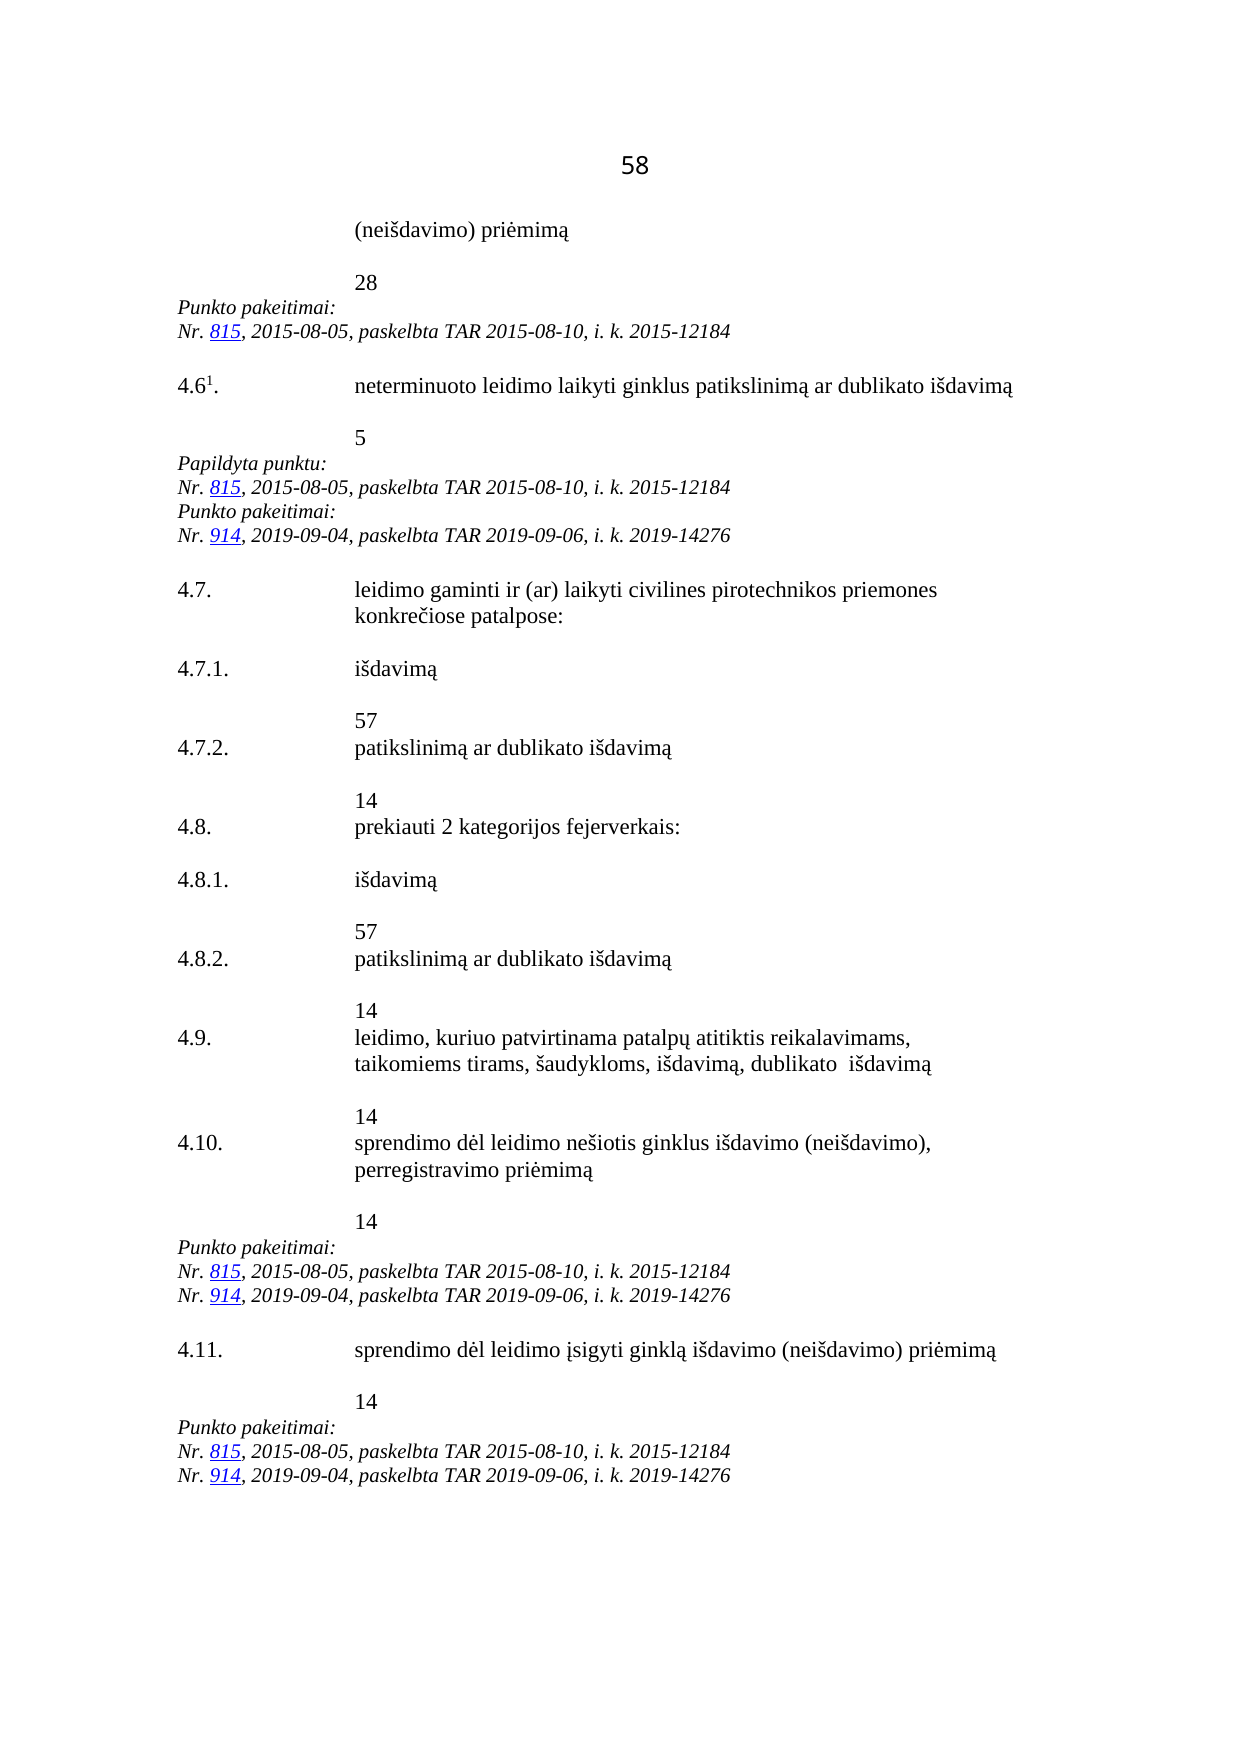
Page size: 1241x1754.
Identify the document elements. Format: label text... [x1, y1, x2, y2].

text Nr. 815, 2015-08-05, paskelbta TAR 2015-08-10, i. k. 2015-12184 [177, 319, 1093, 343]
text 4.8.1. išdavimą 57 [177, 866, 945, 945]
text Nr. 914, 2019-09-04, paskelbta TAR 2019-09-06, i. k. 2019-14276 [177, 523, 1093, 547]
text Nr. 815, 2015-08-05, paskelbta TAR 2015-08-10, i. k. 2015-12184 [177, 1439, 1093, 1463]
text Nr. 914, 2019-09-04, paskelbta TAR 2019-09-06, i. k. 2019-14276 [177, 1283, 1093, 1307]
text 4.7.1. išdavimą 57 [177, 655, 945, 734]
text Nr. 914, 2019-09-04, paskelbta TAR 2019-09-06, i. k. 2019-14276 [177, 1463, 1093, 1487]
text 4.61. neterminuoto leidimo laikyti ginklus patikslinimą ar dublikato išdavimą 5 [177, 372, 1034, 451]
text Papildyta punktu: [177, 451, 1093, 475]
text (neišdavimo) priėmimą 28 [354, 216, 945, 295]
text 4.8.2. patikslinimą ar dublikato išdavimą 14 [177, 945, 945, 1024]
text 4.9. leidimo, kuriuo patvirtinama patalpų atitiktis reikalavimams, [177, 1024, 945, 1050]
text 4.8. prekiauti 2 kategorijos fejerverkais: [177, 813, 945, 866]
text Punkto pakeitimai: [177, 499, 1093, 523]
text Punkto pakeitimai: [177, 295, 1093, 319]
text 4.10. sprendimo dėl leidimo nešiotis ginklus išdavimo (neišdavimo), perregistravimo priėmimą 14 [177, 1129, 1034, 1235]
text konkrečiose patalpose: [354, 602, 945, 655]
text Punkto pakeitimai: [177, 1235, 1093, 1259]
text taikomiems tirams, šaudykloms, išdavimą, dublikato išdavimą 14 [354, 1050, 945, 1129]
text Nr. 815, 2015-08-05, paskelbta TAR 2015-08-10, i. k. 2015-12184 [177, 1259, 1093, 1283]
text 4.7. leidimo gaminti ir (ar) laikyti civilines pirotechnikos priemones [177, 576, 945, 602]
text 4.11. sprendimo dėl leidimo įsigyti ginklą išdavimo (neišdavimo) priėmimą 14 [177, 1336, 1034, 1415]
text Punkto pakeitimai: [177, 1415, 1093, 1439]
text 4.7.2. patikslinimą ar dublikato išdavimą 14 [177, 734, 945, 813]
text Nr. 815, 2015-08-05, paskelbta TAR 2015-08-10, i. k. 2015-12184 [177, 475, 1093, 499]
